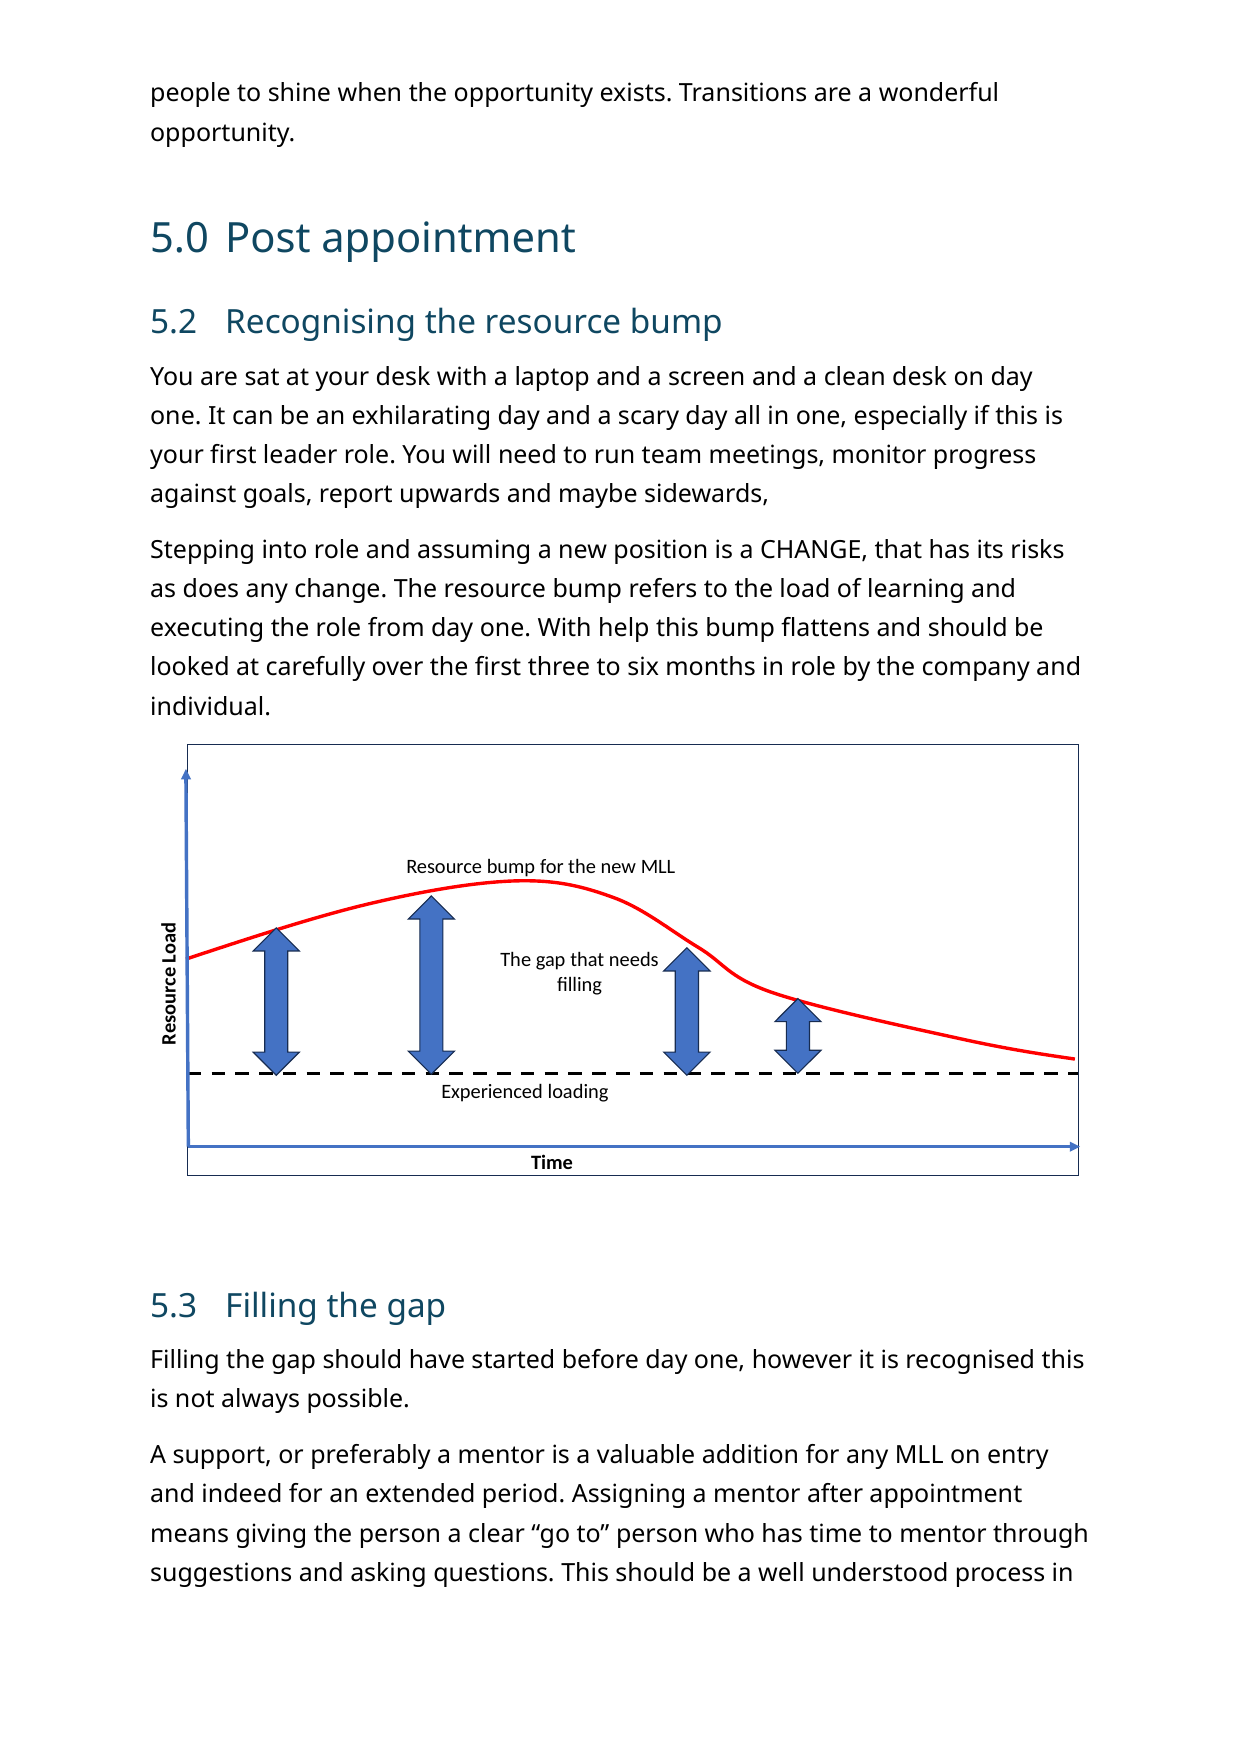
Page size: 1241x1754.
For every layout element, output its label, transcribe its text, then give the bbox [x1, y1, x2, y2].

text A support, or preferably a mentor is a valuable addition for any MLL on entry and indeed for an extended period. Assigning a mentor after appointment means giving the person a clear “go to” person who has time to mentor through suggestions and asking questions. This should be a well understood process in [150, 1437, 1090, 1588]
text Stepping into role and assuming a new position is a CHANGE, that has its risks as does any change. The resource bump refers to the load of learning and executing the role from day one. With help this bump flattens and should be looked at carefully over the first three to six months in role by the company and individual. [150, 532, 1090, 722]
text Filling the gap should have started before day one, however it is recognised this is not always possible. [150, 1342, 1090, 1415]
subtitle 5.0 Post appointment [150, 207, 1090, 264]
subtitle 5.3 Filling the gap [150, 1281, 1090, 1327]
subtitle 5.2 Recognising the resource bump [150, 298, 1090, 343]
text people to shine when the opportunity exists. Transitions are a wonderful opportunity. [150, 75, 1090, 148]
text You are sat at your desk with a laptop and a screen and a clean desk on day one. It can be an exhilarating day and a scary day all in one, especially if this is your first leader role. You will need to run team meetings, monitor progress against goals, report upwards and maybe sidewards, [150, 358, 1090, 510]
